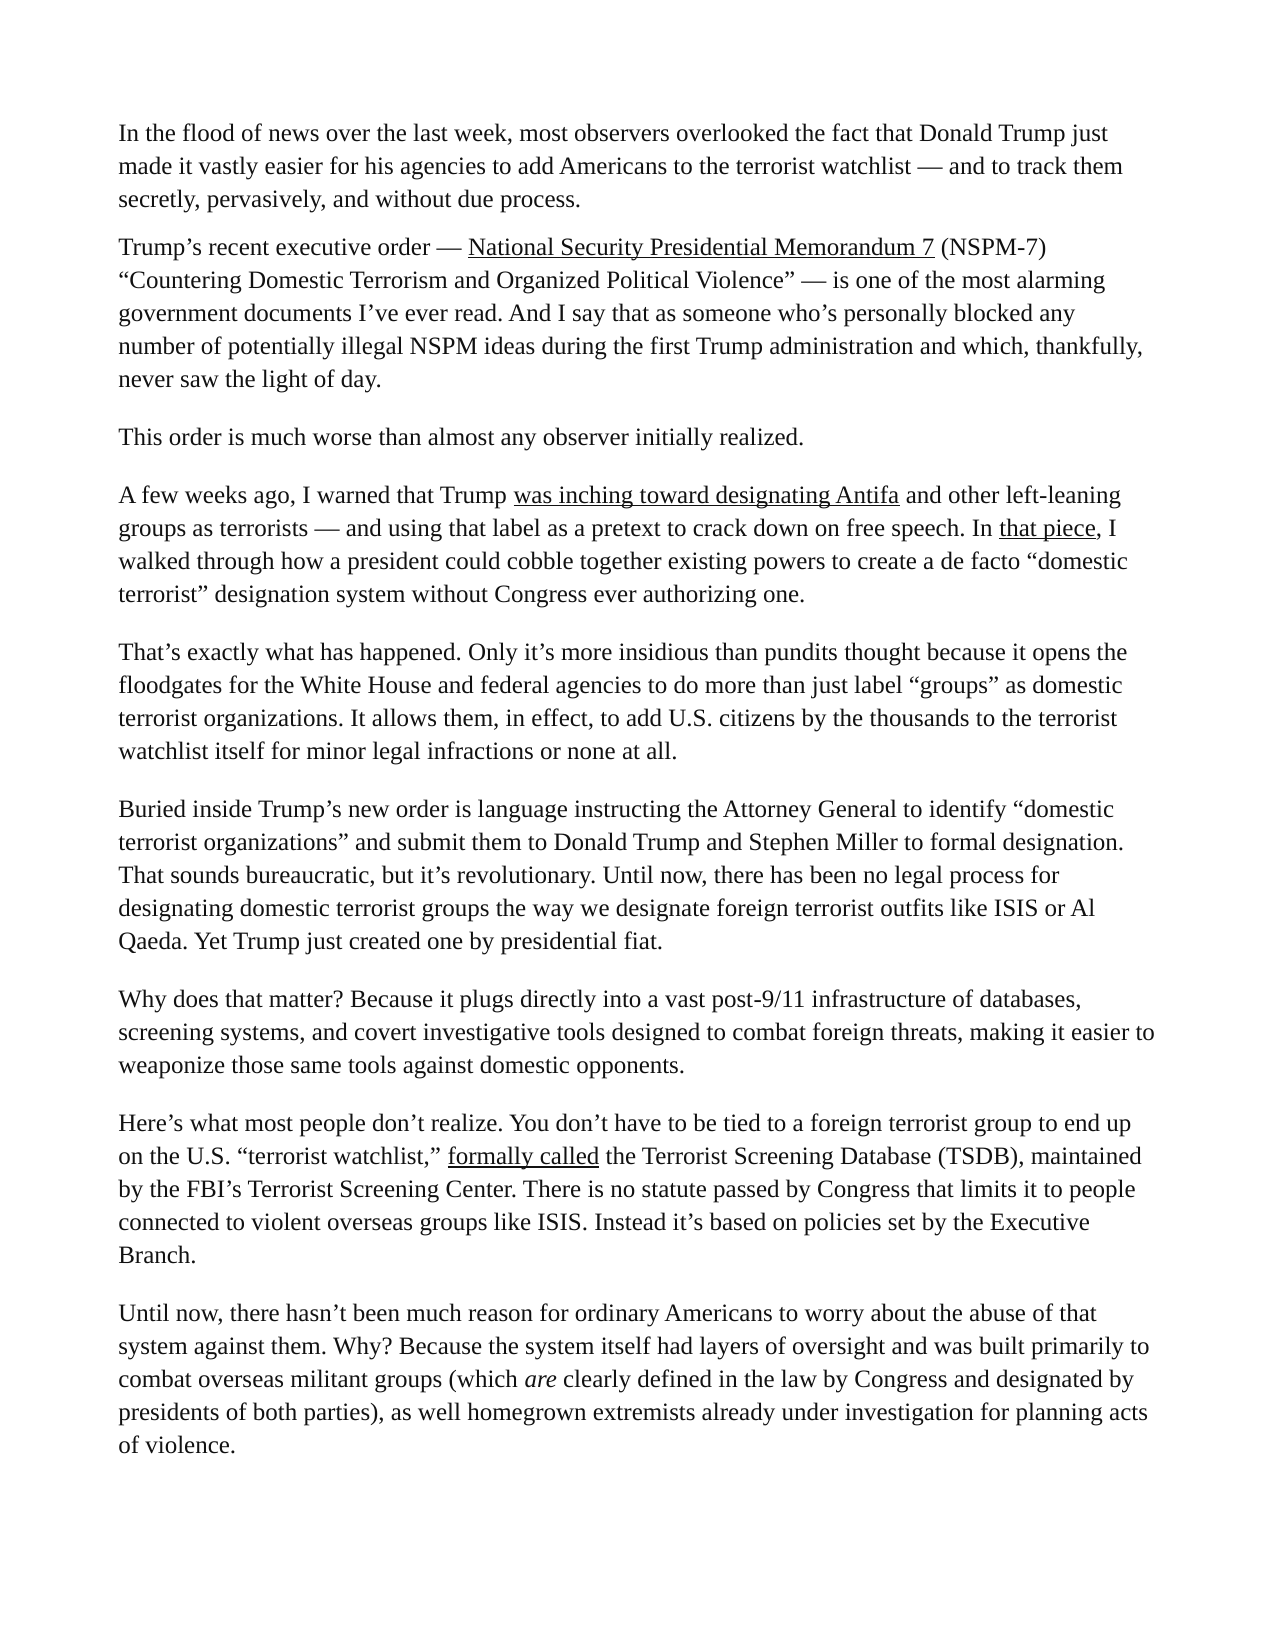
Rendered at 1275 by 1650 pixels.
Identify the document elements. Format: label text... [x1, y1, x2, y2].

text In the flood of news over the last week, most observers overlooked the fact that Donald Trump just made it vastly easier for his agencies to add Americans to the terrorist watchlist — and to track them secretly, pervasively, and without due process. [118, 118, 1157, 213]
text A few weeks ago, I warned that Trump was inching toward designating Antifa and other left‑leaning groups as terrorists — and using that label as a pretext to crack down on free speech. In that piece, I walked through how a president could cobble together existing powers to create a de facto “domestic terrorist” designation system without Congress ever authorizing one. [118, 480, 1157, 608]
text That’s exactly what has happened. Only it’s more insidious than pundits thought because it opens the floodgates for the White House and federal agencies to do more than just label “groups” as domestic terrorist organizations. It allows them, in effect, to add U.S. citizens by the thousands to the terrorist watchlist itself for minor legal infractions or none at all. [118, 637, 1157, 765]
text Here’s what most people don’t realize. You don’t have to be tied to a foreign terrorist group to end up on the U.S. “terrorist watchlist,” formally called the Terrorist Screening Database (TSDB), maintained by the FBI’s Terrorist Screening Center. There is no statute passed by Congress that limits it to people connected to violent overseas groups like ISIS. Instead it’s based on policies set by the Executive Branch. [118, 1108, 1157, 1269]
text Buried inside Trump’s new order is language instructing the Attorney General to identify “domestic terrorist organizations” and submit them to Donald Trump and Stephen Miller to formal designation. That sounds bureaucratic, but it’s revolutionary. Until now, there has been no legal process for designating domestic terrorist groups the way we designate foreign terrorist outfits like ISIS or Al Qaeda. Yet Trump just created one by presidential fiat. [118, 794, 1157, 955]
text Why does that matter? Because it plugs directly into a vast post‑9/11 infrastructure of databases, screening systems, and covert investigative tools designed to combat foreign threats, making it easier to weaponize those same tools against domestic opponents. [118, 984, 1157, 1079]
text Trump’s recent executive order — National Security Presidential Memorandum 7 (NSPM-7) “Countering Domestic Terrorism and Organized Political Violence” — is one of the most alarming government documents I’ve ever read. And I say that as someone who’s personally blocked any number of potentially illegal NSPM ideas during the first Trump administration and which, thankfully, never saw the light of day. [118, 232, 1157, 393]
text This order is much worse than almost any observer initially realized. [118, 422, 1157, 451]
text Until now, there hasn’t been much reason for ordinary Americans to worry about the abuse of that system against them. Why? Because the system itself had layers of oversight and was built primarily to combat overseas militant groups (which are clearly defined in the law by Congress and designated by presidents of both parties), as well homegrown extremists already under investigation for planning acts of violence. [118, 1298, 1157, 1459]
